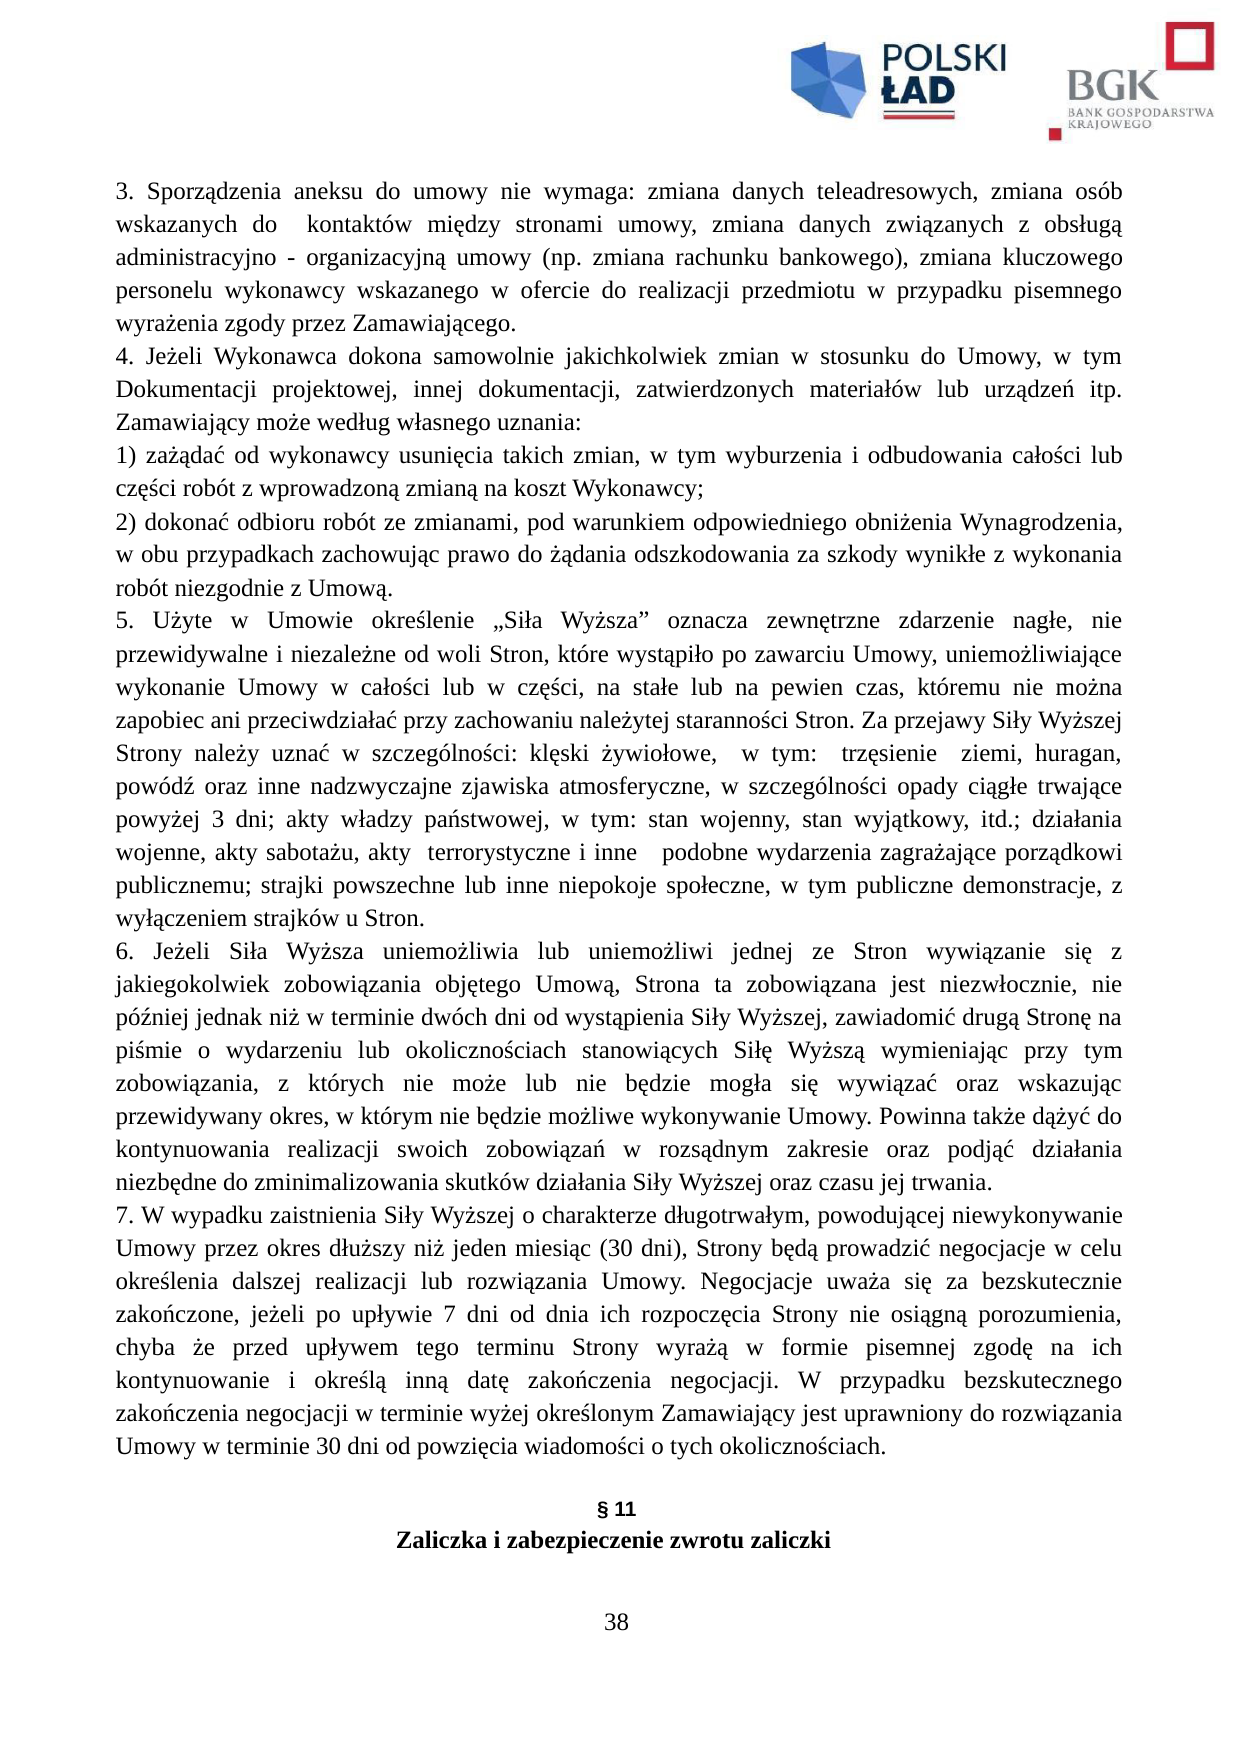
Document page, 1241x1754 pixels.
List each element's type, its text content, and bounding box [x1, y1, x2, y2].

picture [770, 0, 1241, 145]
list 1) zażądać od wykonawcy usunięcia takich zmian, w tym wyburzenia i odbudowania całości lub części robót z wprowadzoną zmianą na koszt Wykonawcy; [103, 441, 1123, 502]
list 5. Użyte w Umowie określenie „Siła Wyższa” oznacza zewnętrzne zdarzenie nagłe, nie przewidywalne i niezależne od woli Stron, które wystąpiło po zawarciu Umowy, uniemożliwiające wykonanie Umowy w całości lub w części, na stałe lub na pewien czas, któremu nie można zapobiec ani przeciwdziałać przy zachowaniu należytej staranności Stron. Za przejawy Siły Wyższej Strony należy uznać w szczególności: klęski żywiołowe, w tym: trzęsienie ziemi, huragan, powódź oraz inne nadzwyczajne zjawiska atmosferyczne, w szczególności opady ciągłe trwające powyżej 3 dni; akty władzy państwowej, w tym: stan wojenny, stan wyjątkowy, itd.; działania wojenne, akty sabotażu, akty terrorystyczne i inne podobne wydarzenia zagrażające porządkowi publicznemu; strajki powszechne lub inne niepokoje społeczne, w tym publiczne demonstracje, z wyłączeniem strajków u Stron. [103, 606, 1123, 932]
list 6. Jeżeli Siła Wyższa uniemożliwia lub uniemożliwi jednej ze Stron wywiązanie się z jakiegokolwiek zobowiązania objętego Umową, Strona ta zobowiązana jest niezwłocznie, nie później jednak niż w terminie dwóch dni od wystąpienia Siły Wyższej, zawiadomić drugą Stronę na piśmie o wydarzeniu lub okolicznościach stanowiących Siłę Wyższą wymieniając przy tym zobowiązania, z których nie może lub nie będzie mogła się wywiązać oraz wskazując przewidywany okres, w którym nie będzie możliwe wykonywanie Umowy. Powinna także dążyć do kontynuowania realizacji swoich zobowiązań w rozsądnym zakresie oraz podjąć działania niezbędne do zminimalizowania skutków działania Siły Wyższej oraz czasu jej trwania. [103, 936, 1123, 1196]
list 4. Jeżeli Wykonawca dokona samowolnie jakichkolwiek zmian w stosunku do Umowy, w tym Dokumentacji projektowej, innej dokumentacji, zatwierdzonych materiałów lub urządzeń itp. Zamawiający może według własnego uznania: [103, 341, 1123, 436]
list 2) dokonać odbioru robót ze zmianami, pod warunkiem odpowiedniego obniżenia Wynagrodzenia, w obu przypadkach zachowując prawo do żądania odszkodowania za szkody wynikłe z wykonania robót niezgodnie z Umową. [103, 507, 1123, 601]
text Zaliczka i zabezpieczenie zwrotu zaliczki [109, 1525, 1123, 1553]
text § 11 [109, 1497, 1123, 1521]
list 7. W wypadku zaistnienia Siły Wyższej o charakterze długotrwałym, powodującej niewykonywanie Umowy przez okres dłuższy niż jeden miesiąc (30 dni), Strony będą prowadzić negocjacje w celu określenia dalszej realizacji lub rozwiązania Umowy. Negocjacje uważa się za bezskutecznie zakończone, jeżeli po upływie 7 dni od dnia ich rozpoczęcia Strony nie osiągną porozumienia, chyba że przed upływem tego terminu Strony wyrażą w formie pisemnej zgodę na ich kontynuowanie i określą inną datę zakończenia negocjacji. W przypadku bezskutecznego zakończenia negocjacji w terminie wyżej określonym Zamawiający jest uprawniony do rozwiązania Umowy w terminie 30 dni od powzięcia wiadomości o tych okolicznościach. [103, 1200, 1123, 1460]
list 3. Sporządzenia aneksu do umowy nie wymaga: zmiana danych teleadresowych, zmiana osób wskazanych do kontaktów między stronami umowy, zmiana danych związanych z obsługą administracyjno - organizacyjną umowy (np. zmiana rachunku bankowego), zmiana kluczowego personelu wykonawcy wskazanego w ofercie do realizacji przedmiotu w przypadku pisemnego wyrażenia zgody przez Zamawiającego. [103, 176, 1123, 337]
